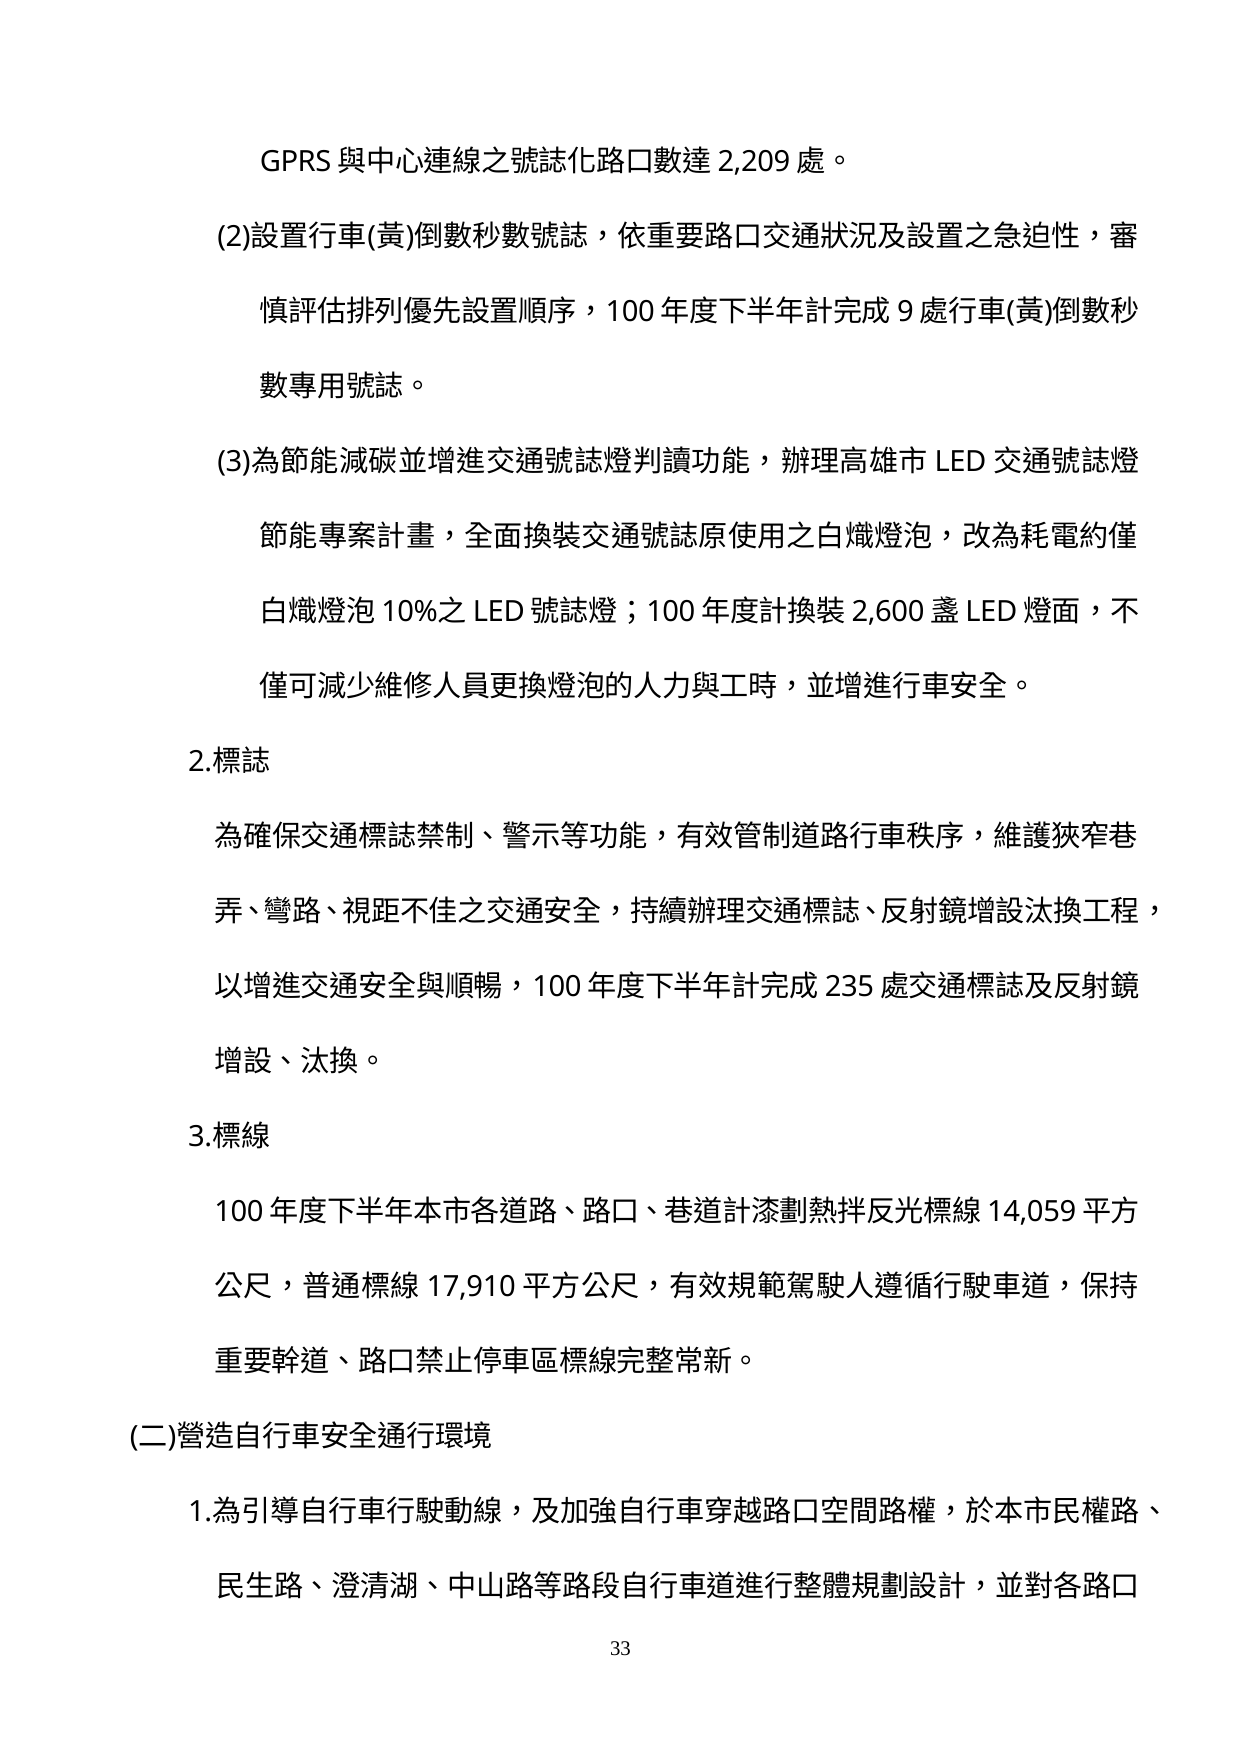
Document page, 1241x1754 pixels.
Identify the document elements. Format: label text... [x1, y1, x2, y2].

text 為確保交通標誌禁制、警示等功能，有效管制道路行車秩序，維護狹窄巷弄、彎路、視距不佳之交通安全，持續辦理交通標誌、反射鏡增設汰換工程，以增進交通安全與順暢，100年度下半年計完成235處交通標誌及反射鏡增設、汰換。 [214, 796, 1140, 1096]
text 1.為引導自行車行駛動線，及加強自行車穿越路口空間路權，於本市民權路、民生路、澄清湖、中山路等路段自行車道進行整體規劃設計，並對各路口自行車道標誌、標線等交通設施進行整併及重繪作業，如：自行車道彩色標線繪設、「遵22-1」標誌整併等。 [188, 1471, 1140, 1621]
text (2)設置行車(黃)倒數秒數號誌，依重要路口交通狀況及設置之急迫性，審慎評估排列優先設置順序，100年度下半年計完成9處行車(黃)倒數秒數專用號誌。 [217, 196, 1140, 421]
text (二)營造自行車安全通行環境 [129, 1396, 1140, 1471]
text GPRS與中心連線之號誌化路口數達2,209處。 [217, 121, 1140, 196]
text (3)為節能減碳並增進交通號誌燈判讀功能，辦理高雄市LED交通號誌燈節能專案計畫，全面換裝交通號誌原使用之白熾燈泡，改為耗電約僅白熾燈泡10%之LED號誌燈；100年度計換裝2,600盞LED燈面，不僅可減少維修人員更換燈泡的人力與工時，並增進行車安全。 [217, 421, 1140, 721]
text 100年度下半年本市各道路、路口、巷道計漆劃熱拌反光標線14,059平方公尺，普通標線17,910平方公尺，有效規範駕駛人遵循行駛車道，保持重要幹道、路口禁止停車區標線完整常新。 [214, 1171, 1140, 1396]
text 2.標誌 [188, 721, 1140, 796]
text 3.標線 [188, 1096, 1140, 1171]
